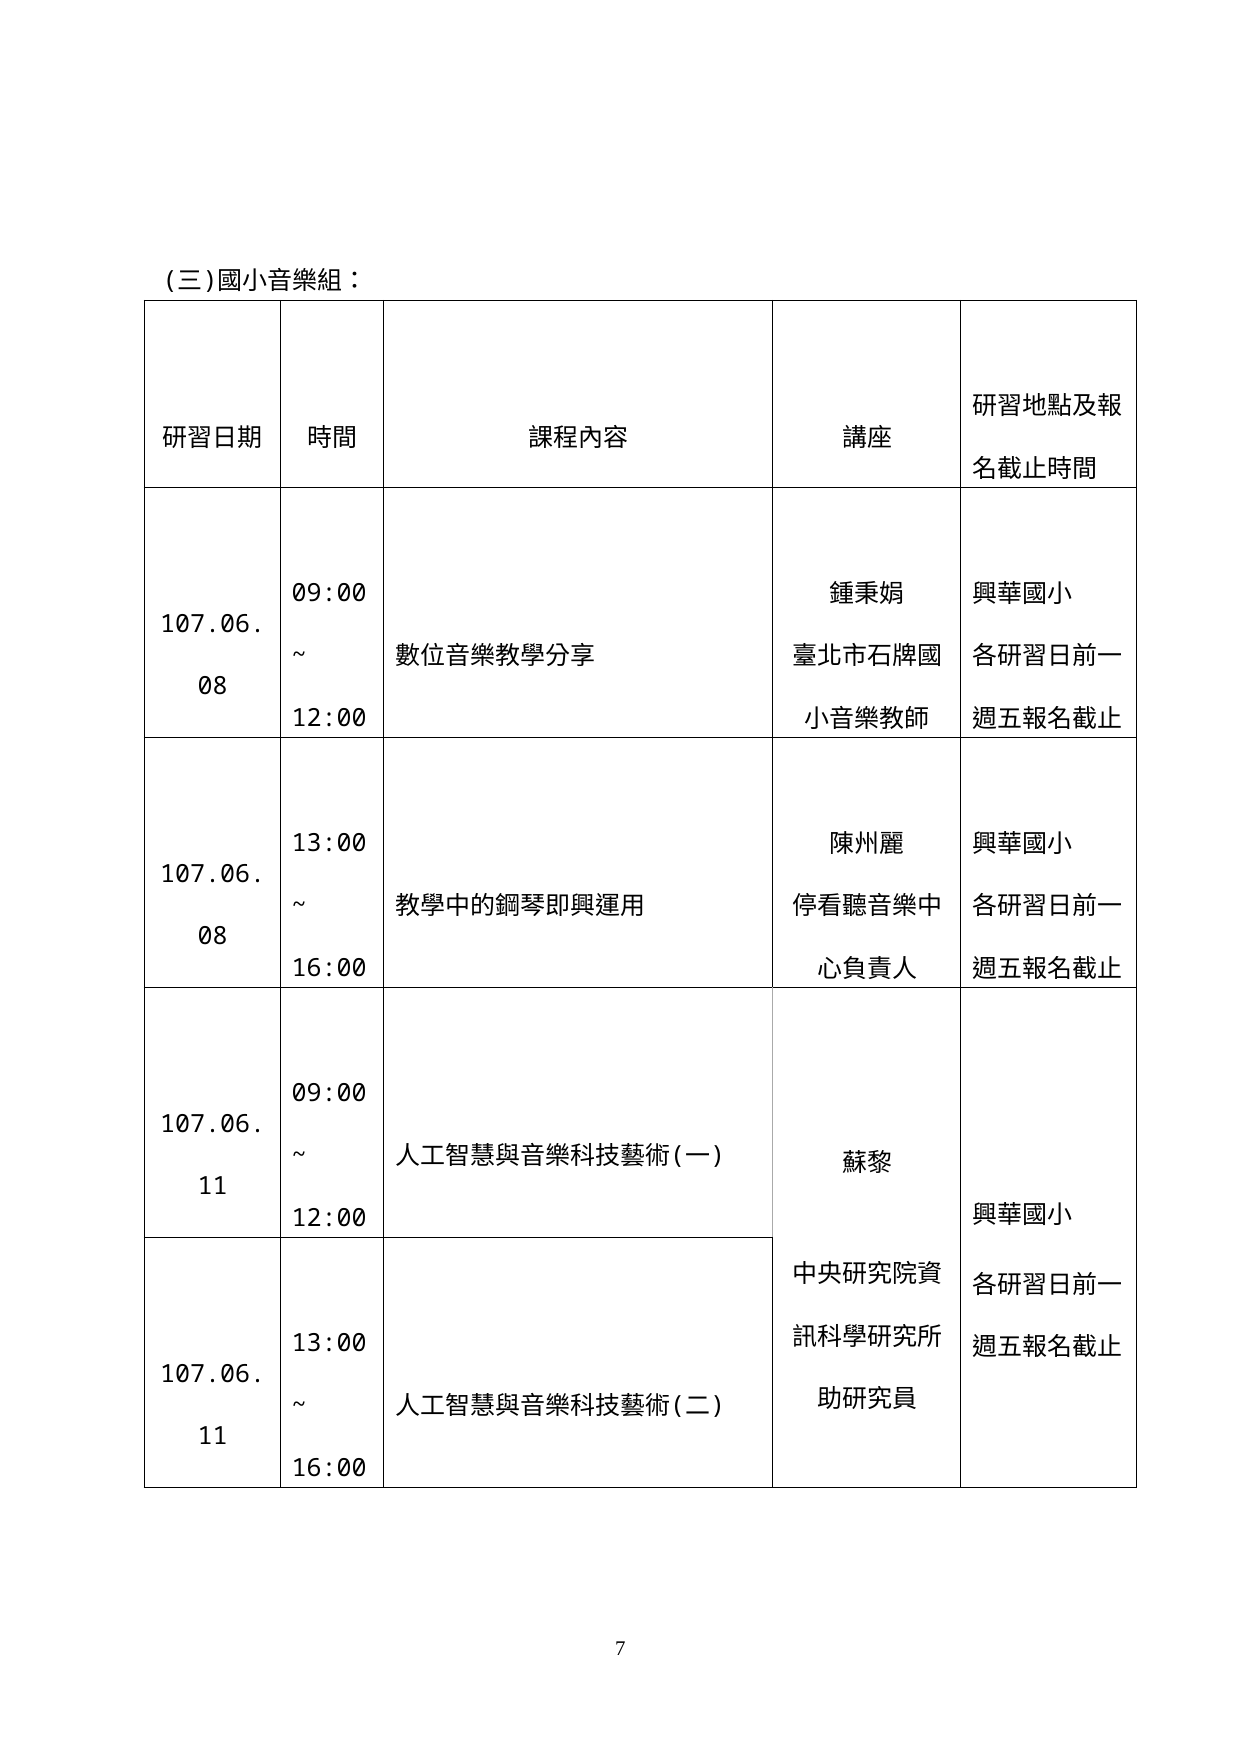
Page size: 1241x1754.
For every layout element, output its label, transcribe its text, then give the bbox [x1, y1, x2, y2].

table_cell 13:00~ 16:00 [281, 1238, 383, 1487]
table_cell 教學中的鋼琴即興運用 [384, 738, 772, 987]
table_cell 107.06.08 [145, 488, 280, 737]
table_cell 鍾秉娟 臺北市石牌國小音樂教師 [773, 488, 960, 737]
text (三)國小音樂組： [162, 237, 1122, 300]
table_cell 人工智慧與音樂科技藝術(二) [384, 1238, 772, 1487]
table_cell 興華國小 各研習日前一週五報名截止 [961, 738, 1136, 987]
table_cell 09:00~ 12:00 [281, 988, 383, 1237]
table_header 講座 [773, 301, 960, 487]
table_cell 09:00~ 12:00 [281, 488, 383, 737]
table_cell 13:00~ 16:00 [281, 738, 383, 987]
table_header 課程內容 [384, 301, 772, 487]
table_cell 107.06.11 [145, 988, 280, 1237]
table_header 研習地點及報名截止時間 [961, 301, 1136, 487]
table_cell 107.06.11 [145, 1238, 280, 1487]
table_cell 陳州麗 停看聽音樂中心負責人 [773, 738, 960, 987]
table_cell 數位音樂教學分享 [384, 488, 772, 737]
table_cell 107.06.08 [145, 738, 280, 987]
table_header 研習日期 [145, 301, 280, 487]
table_cell 蘇黎 中央研究院資訊科學研究所助研究員 [773, 988, 960, 1487]
table_header 時間 [281, 301, 383, 487]
table_cell 興華國小 各研習日前一週五報名截止 [961, 988, 1136, 1487]
table_cell 人工智慧與音樂科技藝術(一) [384, 988, 772, 1237]
table_cell 興華國小 各研習日前一週五報名截止 [961, 488, 1136, 737]
